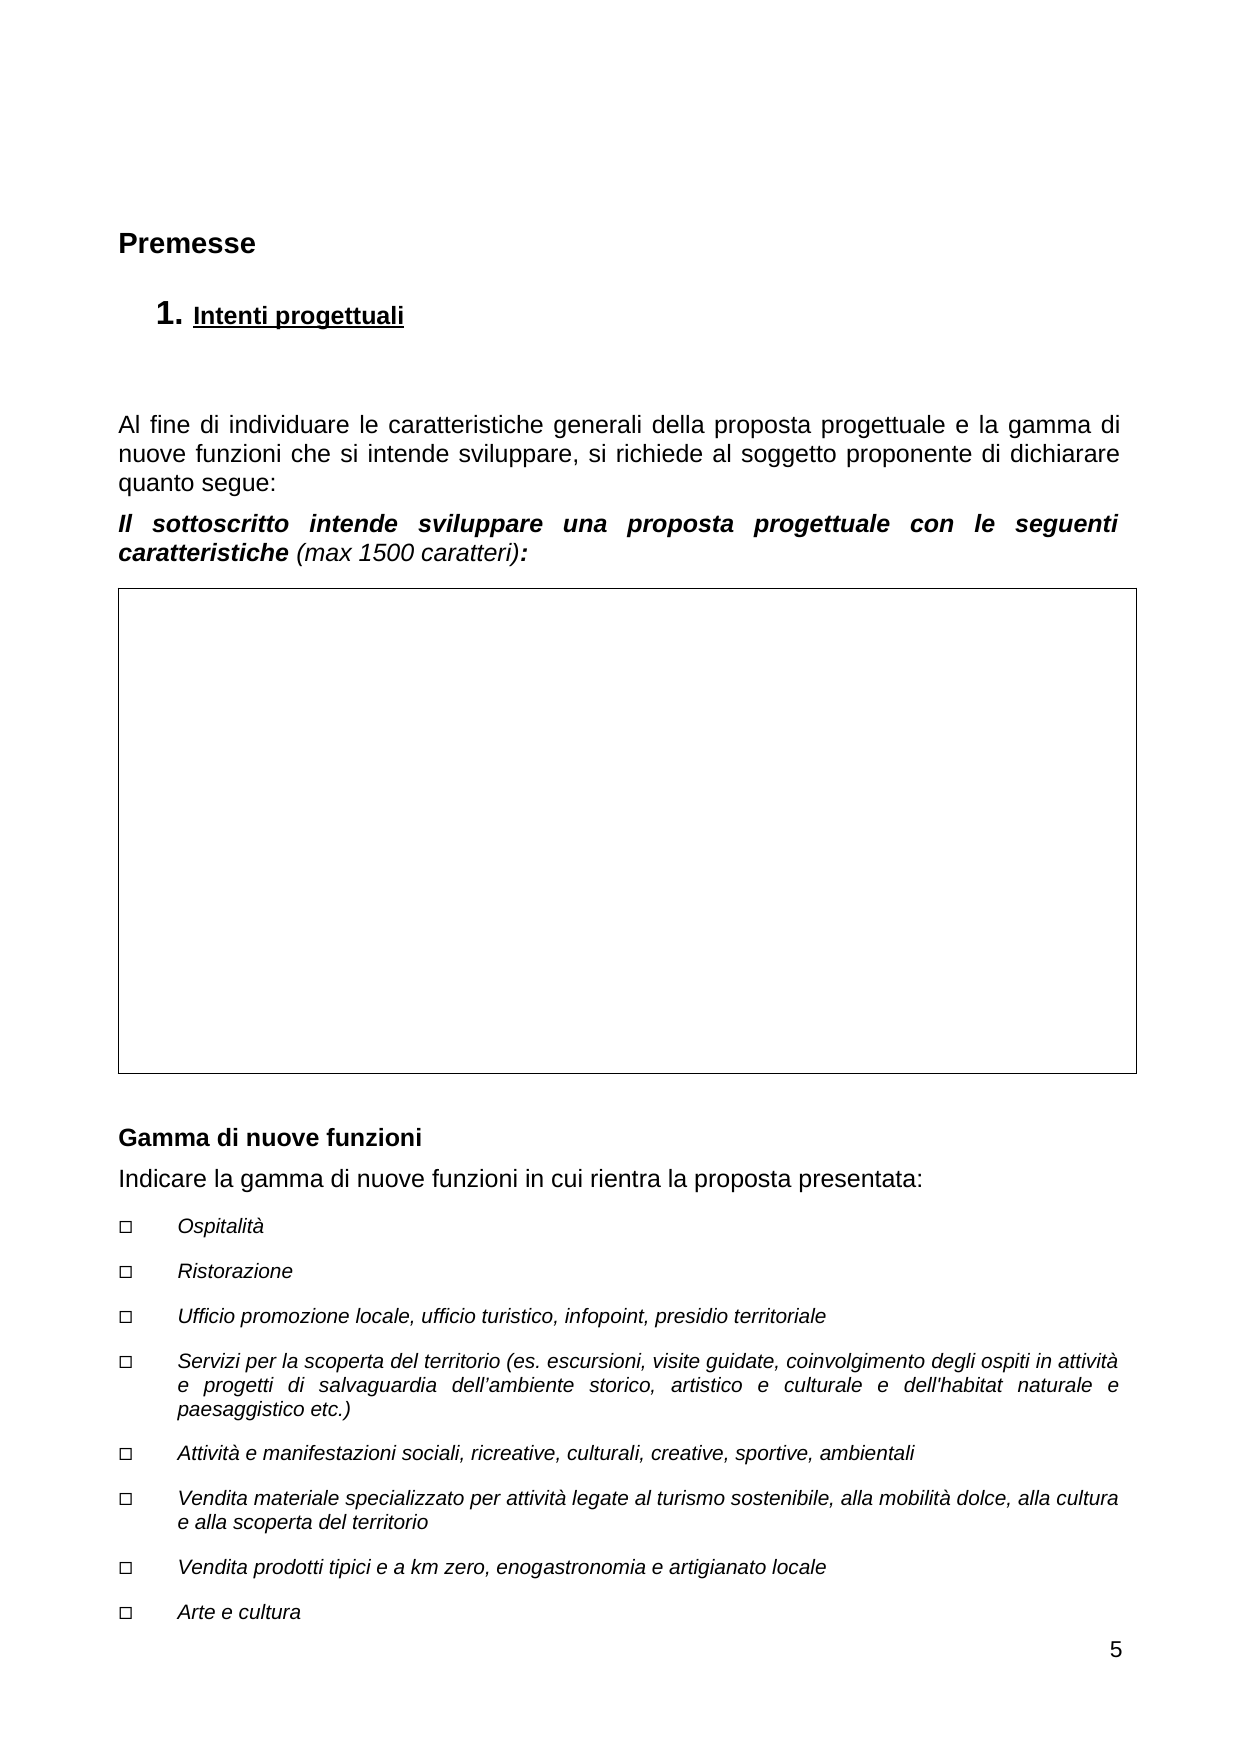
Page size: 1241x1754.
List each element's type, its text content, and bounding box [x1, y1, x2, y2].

text Al fine di individuare le caratteristiche generali della proposta progettuale e la gamma di nuove funzioni che si intende sviluppare, si richiede al soggetto proponente di dichiarare quanto segue: [118, 411, 1122, 497]
text Premesse [118, 226, 1122, 260]
list Ospitalità [118, 1214, 1122, 1238]
list Arte e cultura [118, 1599, 1122, 1623]
table_header [119, 589, 1136, 1073]
text Gamma di nuove funzioni [118, 1123, 1122, 1152]
list Ristorazione [118, 1259, 1122, 1283]
list Ufficio promozione locale, ufficio turistico, infopoint, presidio territoriale [118, 1304, 1122, 1328]
list Attività e manifestazioni sociali, ricreative, culturali, creative, sportive, ambientali [118, 1441, 1122, 1465]
list Vendita materiale specializzato per attività legate al turismo sostenibile, alla mobilità dolce, alla cultura e alla scoperta del territorio [118, 1486, 1122, 1534]
text Indicare la gamma di nuove funzioni in cui rientra la proposta presentata: [118, 1164, 1122, 1193]
list Intenti progettuali [156, 293, 1122, 332]
text Il sottoscritto intende sviluppare una proposta progettuale con le seguenti caratteristiche (max 1500 caratteri): [118, 509, 1122, 567]
list Servizi per la scoperta del territorio (es. escursioni, visite guidate, coinvolgimento degli ospiti in attività e progetti di salvaguardia dell’ambiente storico, artistico e culturale e dell'habitat naturale e paesaggistico etc.) [118, 1348, 1122, 1420]
list Vendita prodotti tipici e a km zero, enogastronomia e artigianato locale [118, 1555, 1122, 1579]
